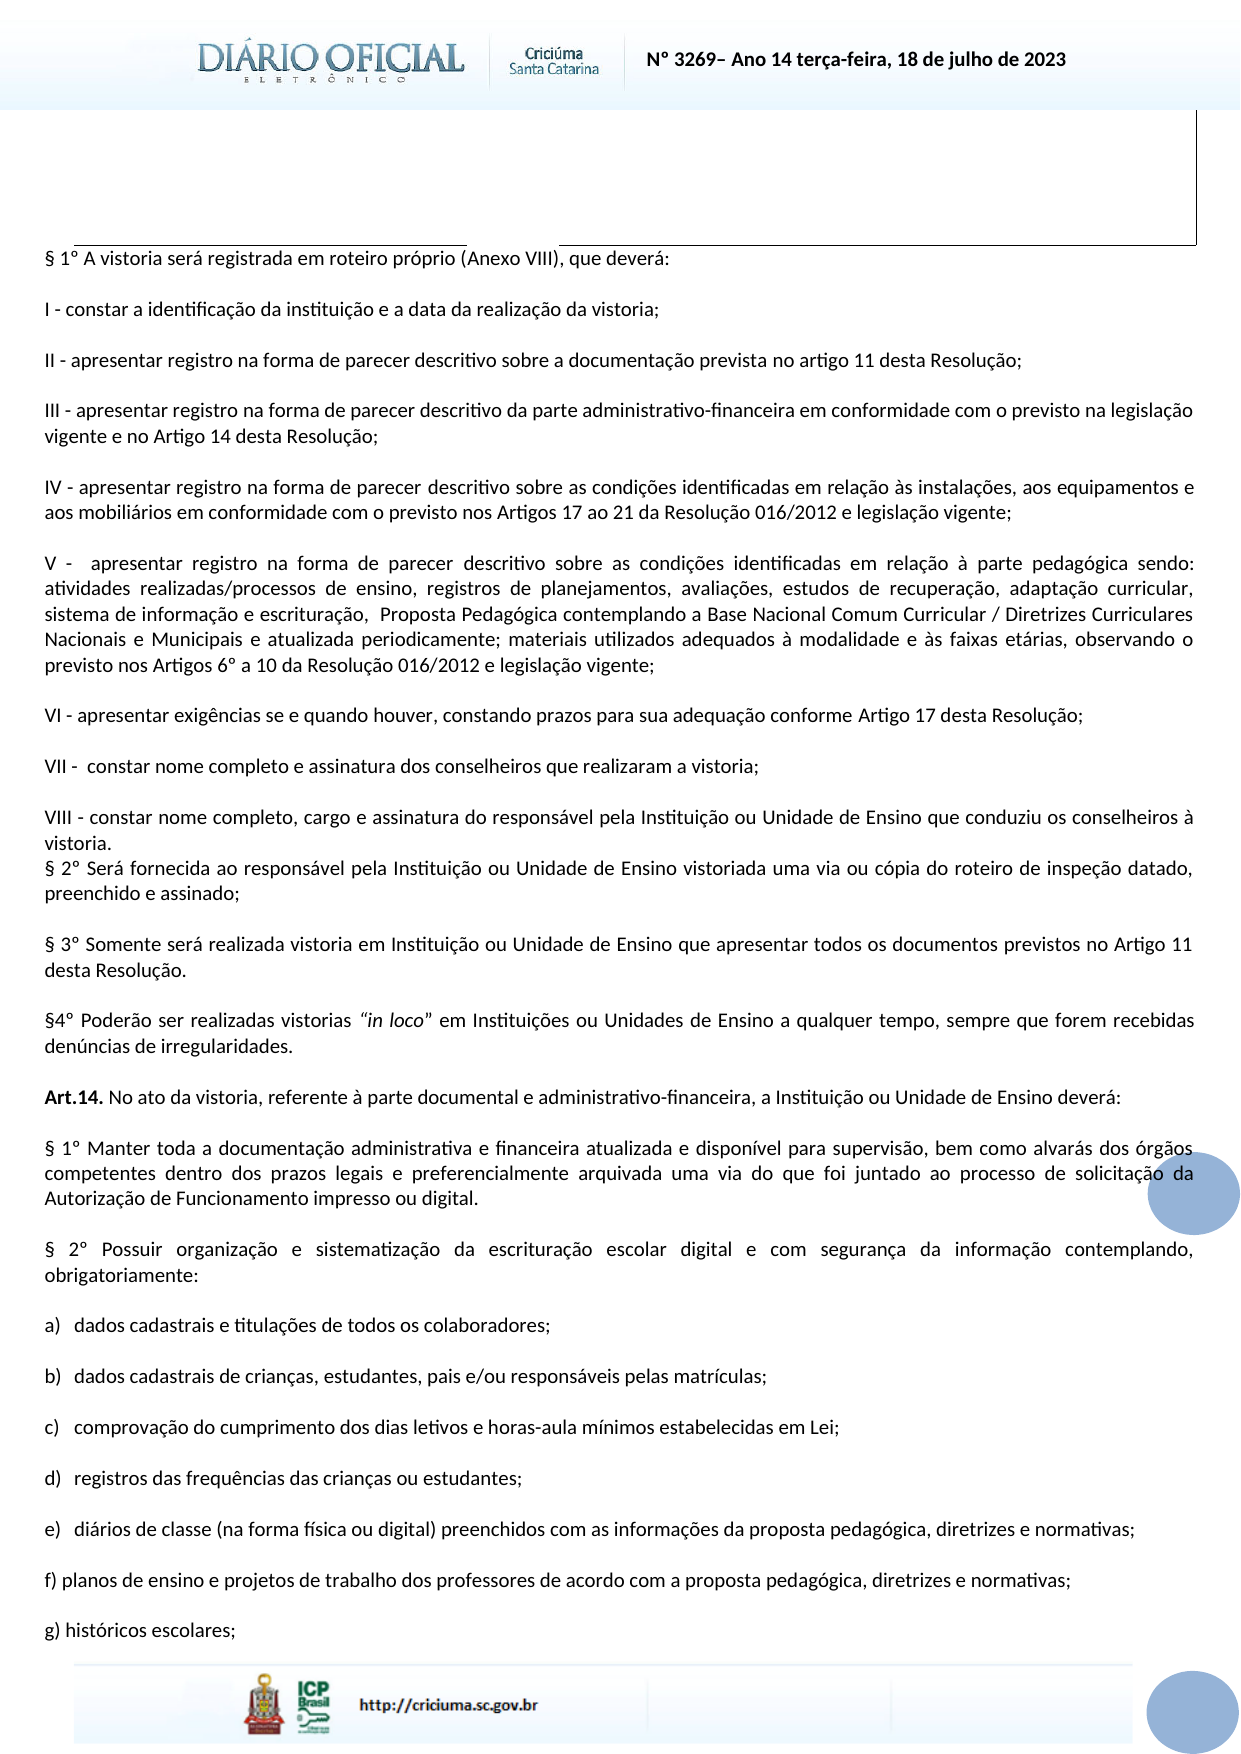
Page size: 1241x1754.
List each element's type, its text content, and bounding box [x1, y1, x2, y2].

text § 1º Manter toda a documentação administrativa e financeira atualizada e disponível para supervisão, bem como alvarás dos órgãos competentes dentro dos prazos legais e preferencialmente arquivada uma via do que foi juntado ao processo de solicitação da Autorização de Funcionamento impresso ou digital. [44, 1135, 1196, 1211]
text II - apresentar registro na forma de parecer descritivo sobre a documentação prevista no artigo 11 desta Resolução; [44, 347, 1196, 372]
text I - constar a identificação da instituição e a data da realização da vistoria; [44, 296, 1196, 321]
text § 3º Somente será realizada vistoria em Instituição ou Unidade de Ensino que apresentar todos os documentos previstos no Artigo 11 desta Resolução. [44, 931, 1196, 982]
text V - apresentar registro na forma de parecer descritivo sobre as condições identificadas em relação à parte pedagógica sendo: atividades realizadas/processos de ensino, registros de planejamentos, avaliações, estudos de recuperação, adaptação curricular, sistema de informação e escrituração, Proposta Pedagógica contemplando a Base Nacional Comum Curricular / Diretrizes Curriculares Nacionais e Municipais e atualizada periodicamente; materiais utilizados adequados à modalidade e às faixas etárias, observando o previsto nos Artigos 6º a 10 da Resolução 016/2012 e legislação vigente; [44, 550, 1196, 677]
list registros das frequências das crianças ou estudantes; [44, 1465, 1196, 1491]
text Art.14. No ato da vistoria, referente à parte documental e administrativo-financeira, a Instituição ou Unidade de Ensino deverá: [44, 1084, 1196, 1109]
text IV - apresentar registro na forma de parecer descritivo sobre as condições identificadas em relação às instalações, aos equipamentos e aos mobiliários em conformidade com o previsto nos Artigos 17 ao 21 da Resolução 016/2012 e legislação vigente; [44, 474, 1196, 525]
text VIII - constar nome completo, cargo e assinatura do responsável pela Instituição ou Unidade de Ensino que conduziu os conselheiros à vistoria. [44, 804, 1196, 855]
text III - apresentar registro na forma de parecer descritivo da parte administrativo-financeira em conformidade com o previsto na legislação vigente e no Artigo 14 desta Resolução; [44, 398, 1196, 448]
text VI - apresentar exigências se e quando houver, constando prazos para sua adequação conforme Artigo 17 desta Resolução; [44, 703, 1196, 728]
text f) planos de ensino e projetos de trabalho dos professores de acordo com a proposta pedagógica, diretrizes e normativas; [44, 1567, 1196, 1592]
text § 2º Será fornecida ao responsável pela Instituição ou Unidade de Ensino vistoriada uma via ou cópia do roteiro de inspeção datado, preenchido e assinado; [44, 855, 1196, 906]
list dados cadastrais e titulações de todos os colaboradores; [44, 1313, 1196, 1338]
list diários de classe (na forma física ou digital) preenchidos com as informações da proposta pedagógica, diretrizes e normativas; [44, 1516, 1196, 1541]
list comprovação do cumprimento dos dias letivos e horas-aula mínimos estabelecidas em Lei; [44, 1414, 1196, 1440]
list dados cadastrais de crianças, estudantes, pais e/ou responsáveis pelas matrículas; [44, 1363, 1196, 1389]
text § 2º Possuir organização e sistematização da escrituração escolar digital e com segurança da informação contemplando, obrigatoriamente: [44, 1236, 1196, 1287]
text §4º Poderão ser realizadas vistorias “in loco” em Instituições ou Unidades de Ensino a qualquer tempo, sempre que forem recebidas denúncias de irregularidades. [44, 1008, 1196, 1058]
text g) históricos escolares; [44, 1618, 1196, 1643]
text VII - constar nome completo e assinatura dos conselheiros que realizaram a vistoria; [44, 753, 1196, 779]
text § 1º A vistoria será registrada em roteiro próprio (Anexo VIII), que deverá: [44, 245, 1196, 271]
